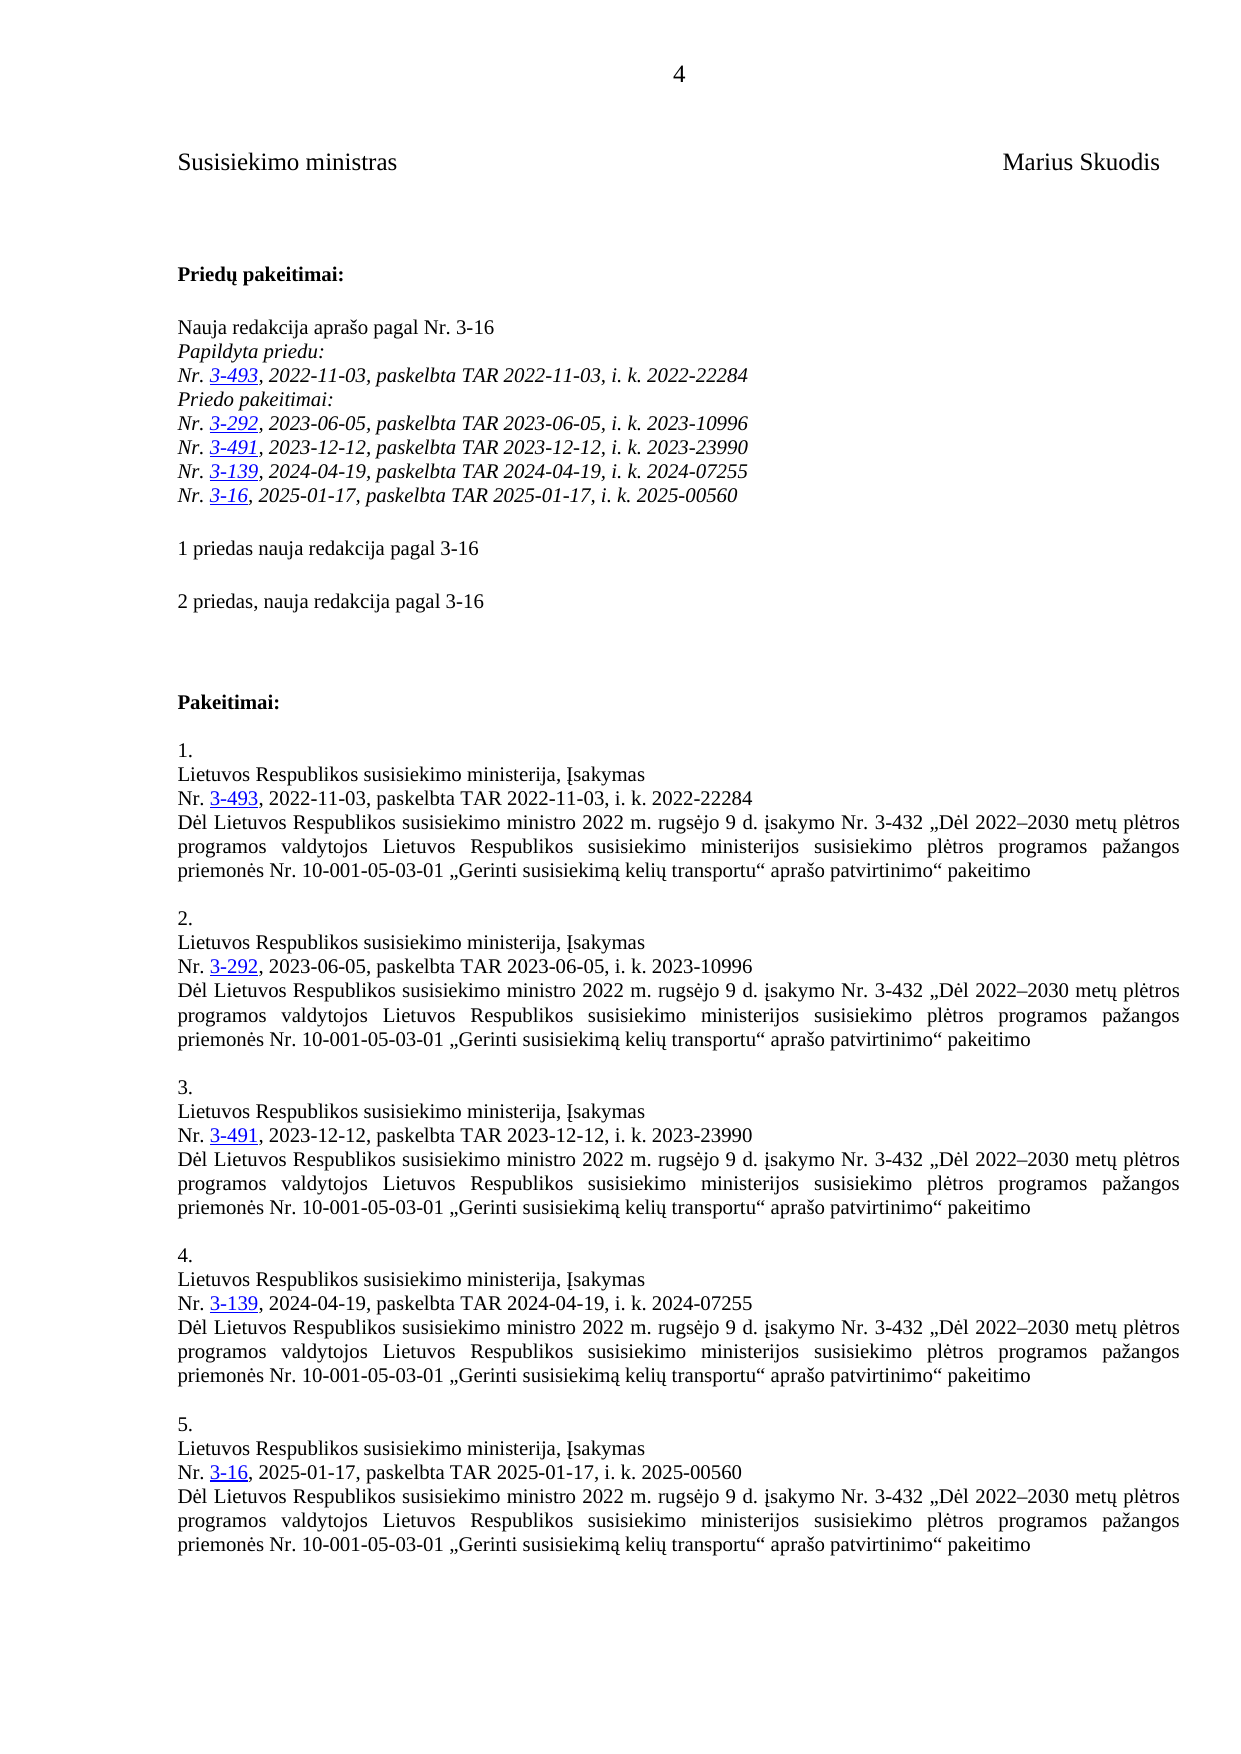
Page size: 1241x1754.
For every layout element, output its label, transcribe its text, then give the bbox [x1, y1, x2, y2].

text Dėl Lietuvos Respublikos susisiekimo ministro 2022 m. rugsėjo 9 d. įsakymo Nr. 3-432 „Dėl 2022–2030 metų plėtros programos valdytojos Lietuvos Respublikos susisiekimo ministerijos susisiekimo plėtros programos pažangos priemonės Nr. 10-001-05-03-01 „Gerinti susisiekimą kelių transportu“ aprašo patvirtinimo“ pakeitimo [177, 1484, 1181, 1556]
text Lietuvos Respublikos susisiekimo ministerija, Įsakymas [177, 930, 1181, 954]
text Dėl Lietuvos Respublikos susisiekimo ministro 2022 m. rugsėjo 9 d. įsakymo Nr. 3-432 „Dėl 2022–2030 metų plėtros programos valdytojos Lietuvos Respublikos susisiekimo ministerijos susisiekimo plėtros programos pažangos priemonės Nr. 10-001-05-03-01 „Gerinti susisiekimą kelių transportu“ aprašo patvirtinimo“ pakeitimo [177, 1147, 1181, 1219]
text Dėl Lietuvos Respublikos susisiekimo ministro 2022 m. rugsėjo 9 d. įsakymo Nr. 3-432 „Dėl 2022–2030 metų plėtros programos valdytojos Lietuvos Respublikos susisiekimo ministerijos susisiekimo plėtros programos pažangos priemonės Nr. 10-001-05-03-01 „Gerinti susisiekimą kelių transportu“ aprašo patvirtinimo“ pakeitimo [177, 978, 1181, 1051]
text 2 priedas, nauja redakcija pagal 3-16 [177, 589, 1181, 613]
text 3. [177, 1075, 1181, 1099]
text Susisiekimo ministras Marius Skuodis [177, 147, 1181, 176]
text Nr. 3-493, 2022-11-03, paskelbta TAR 2022-11-03, i. k. 2022-22284 [177, 363, 1181, 387]
text Pakeitimai: [177, 690, 1181, 714]
text Papildyta priedu: [177, 339, 1181, 363]
text 5. [177, 1412, 1181, 1436]
text Nr. 3-491, 2023-12-12, paskelbta TAR 2023-12-12, i. k. 2023-23990 [177, 435, 1181, 459]
text Nr. 3-491, 2023-12-12, paskelbta TAR 2023-12-12, i. k. 2023-23990 [177, 1123, 1181, 1147]
text Priedo pakeitimai: [177, 387, 1181, 411]
text Nr. 3-292, 2023-06-05, paskelbta TAR 2023-06-05, i. k. 2023-10996 [177, 954, 1181, 978]
text 1. [177, 738, 1181, 762]
text Nr. 3-139, 2024-04-19, paskelbta TAR 2024-04-19, i. k. 2024-07255 [177, 1291, 1181, 1315]
text Nr. 3-16, 2025-01-17, paskelbta TAR 2025-01-17, i. k. 2025-00560 [177, 483, 1181, 507]
text Nr. 3-16, 2025-01-17, paskelbta TAR 2025-01-17, i. k. 2025-00560 [177, 1460, 1181, 1484]
text 2. [177, 906, 1181, 930]
text Nauja redakcija aprašo pagal Nr. 3-16 [177, 315, 1181, 339]
text Lietuvos Respublikos susisiekimo ministerija, Įsakymas [177, 1436, 1181, 1460]
text 1 priedas nauja redakcija pagal 3-16 [177, 536, 1181, 560]
text Priedų pakeitimai: [177, 262, 1181, 286]
text 4. [177, 1243, 1181, 1267]
text Nr. 3-292, 2023-06-05, paskelbta TAR 2023-06-05, i. k. 2023-10996 [177, 411, 1181, 435]
text Nr. 3-493, 2022-11-03, paskelbta TAR 2022-11-03, i. k. 2022-22284 [177, 786, 1181, 810]
text Dėl Lietuvos Respublikos susisiekimo ministro 2022 m. rugsėjo 9 d. įsakymo Nr. 3-432 „Dėl 2022–2030 metų plėtros programos valdytojos Lietuvos Respublikos susisiekimo ministerijos susisiekimo plėtros programos pažangos priemonės Nr. 10-001-05-03-01 „Gerinti susisiekimą kelių transportu“ aprašo patvirtinimo“ pakeitimo [177, 810, 1181, 882]
text Nr. 3-139, 2024-04-19, paskelbta TAR 2024-04-19, i. k. 2024-07255 [177, 459, 1181, 483]
text Dėl Lietuvos Respublikos susisiekimo ministro 2022 m. rugsėjo 9 d. įsakymo Nr. 3-432 „Dėl 2022–2030 metų plėtros programos valdytojos Lietuvos Respublikos susisiekimo ministerijos susisiekimo plėtros programos pažangos priemonės Nr. 10-001-05-03-01 „Gerinti susisiekimą kelių transportu“ aprašo patvirtinimo“ pakeitimo [177, 1315, 1181, 1387]
text Lietuvos Respublikos susisiekimo ministerija, Įsakymas [177, 1267, 1181, 1291]
text Lietuvos Respublikos susisiekimo ministerija, Įsakymas [177, 1099, 1181, 1123]
text Lietuvos Respublikos susisiekimo ministerija, Įsakymas [177, 762, 1181, 786]
